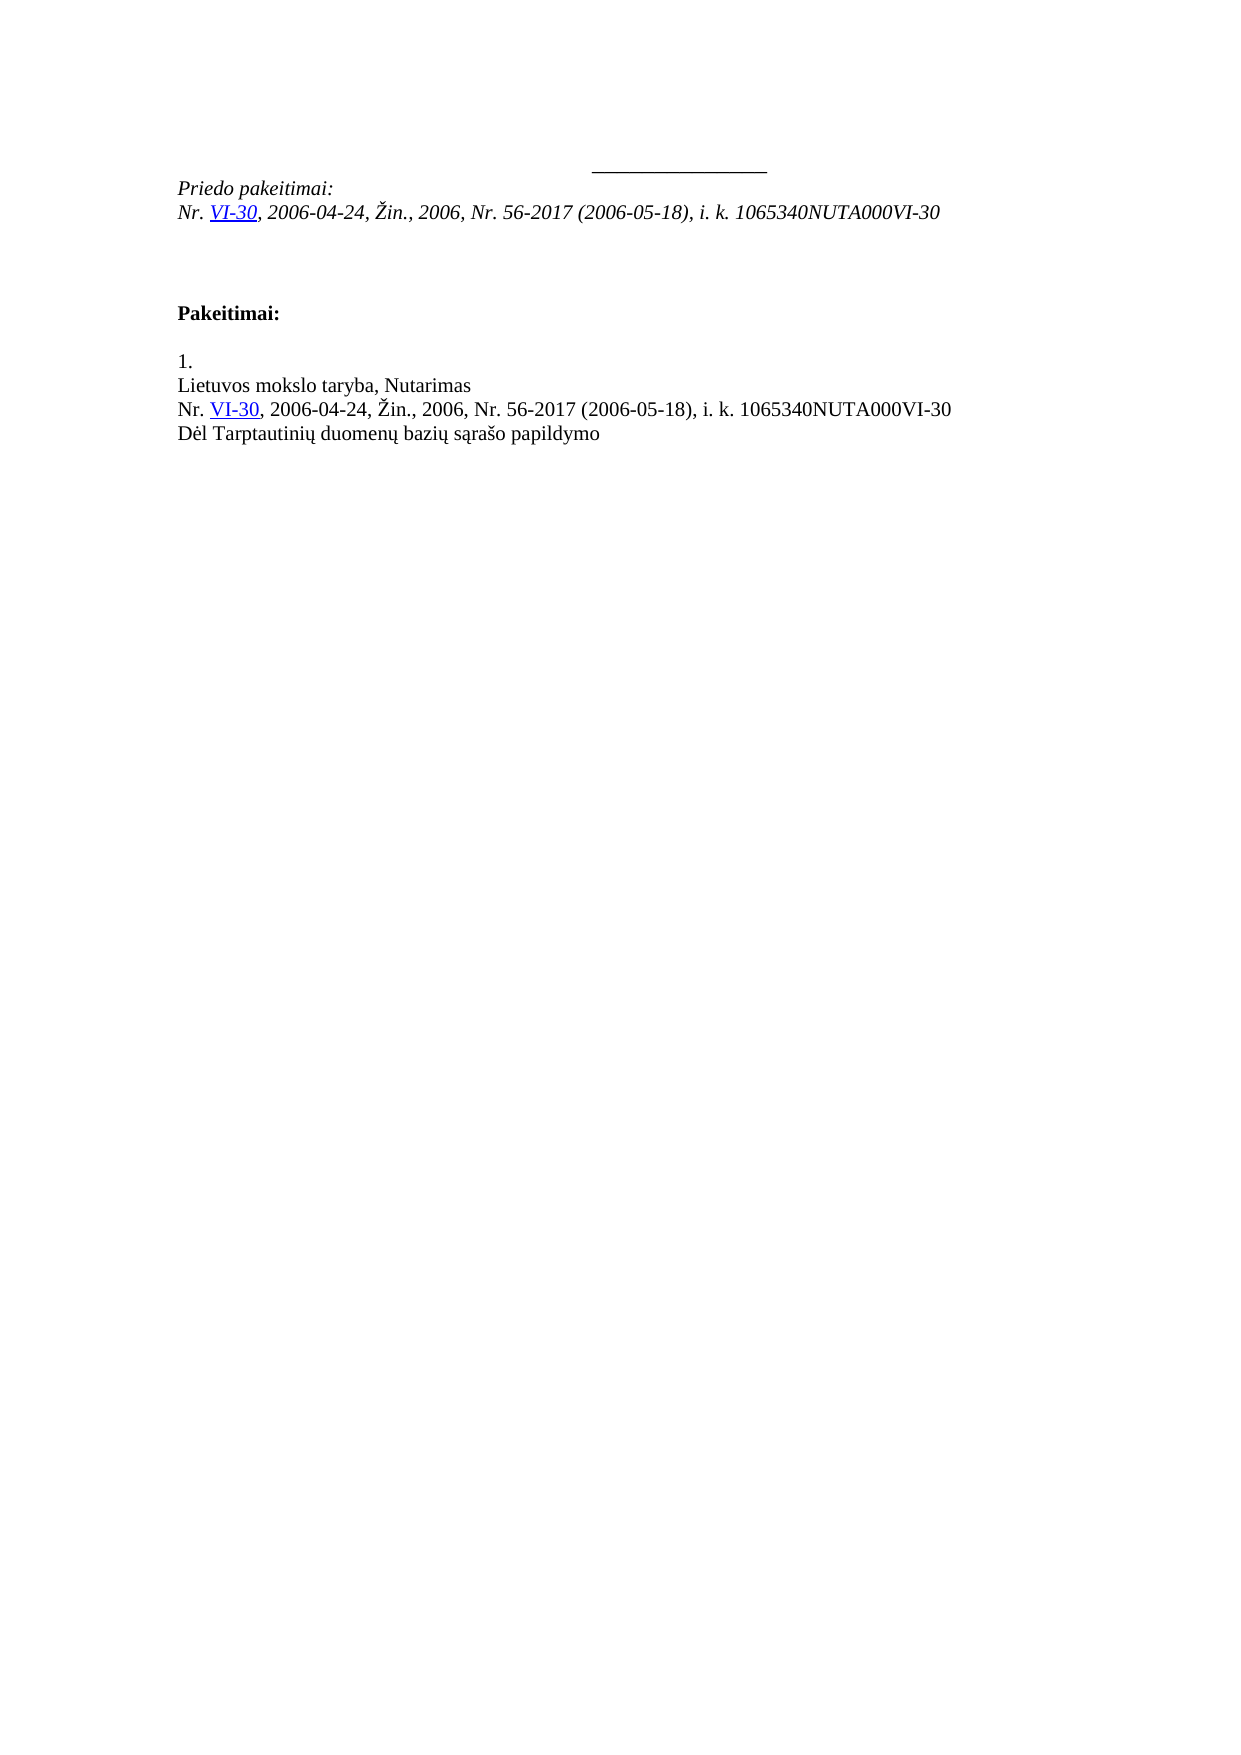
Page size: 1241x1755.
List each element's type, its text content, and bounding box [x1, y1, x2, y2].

text Priedo pakeitimai: [177, 176, 1181, 200]
text Dėl Tarptautinių duomenų bazių sąrašo papildymo [177, 421, 1181, 445]
text Nr. VI-30, 2006-04-24, Žin., 2006, Nr. 56-2017 (2006-05-18), i. k. 1065340NUTA000VI-30 [177, 200, 1181, 224]
text ______________ [177, 147, 1181, 176]
text Nr. VI-30, 2006-04-24, Žin., 2006, Nr. 56-2017 (2006-05-18), i. k. 1065340NUTA000VI-30 [177, 397, 1181, 421]
text Pakeitimai: [177, 301, 1181, 325]
text 1. [177, 349, 1181, 373]
text Lietuvos mokslo taryba, Nutarimas [177, 373, 1181, 397]
